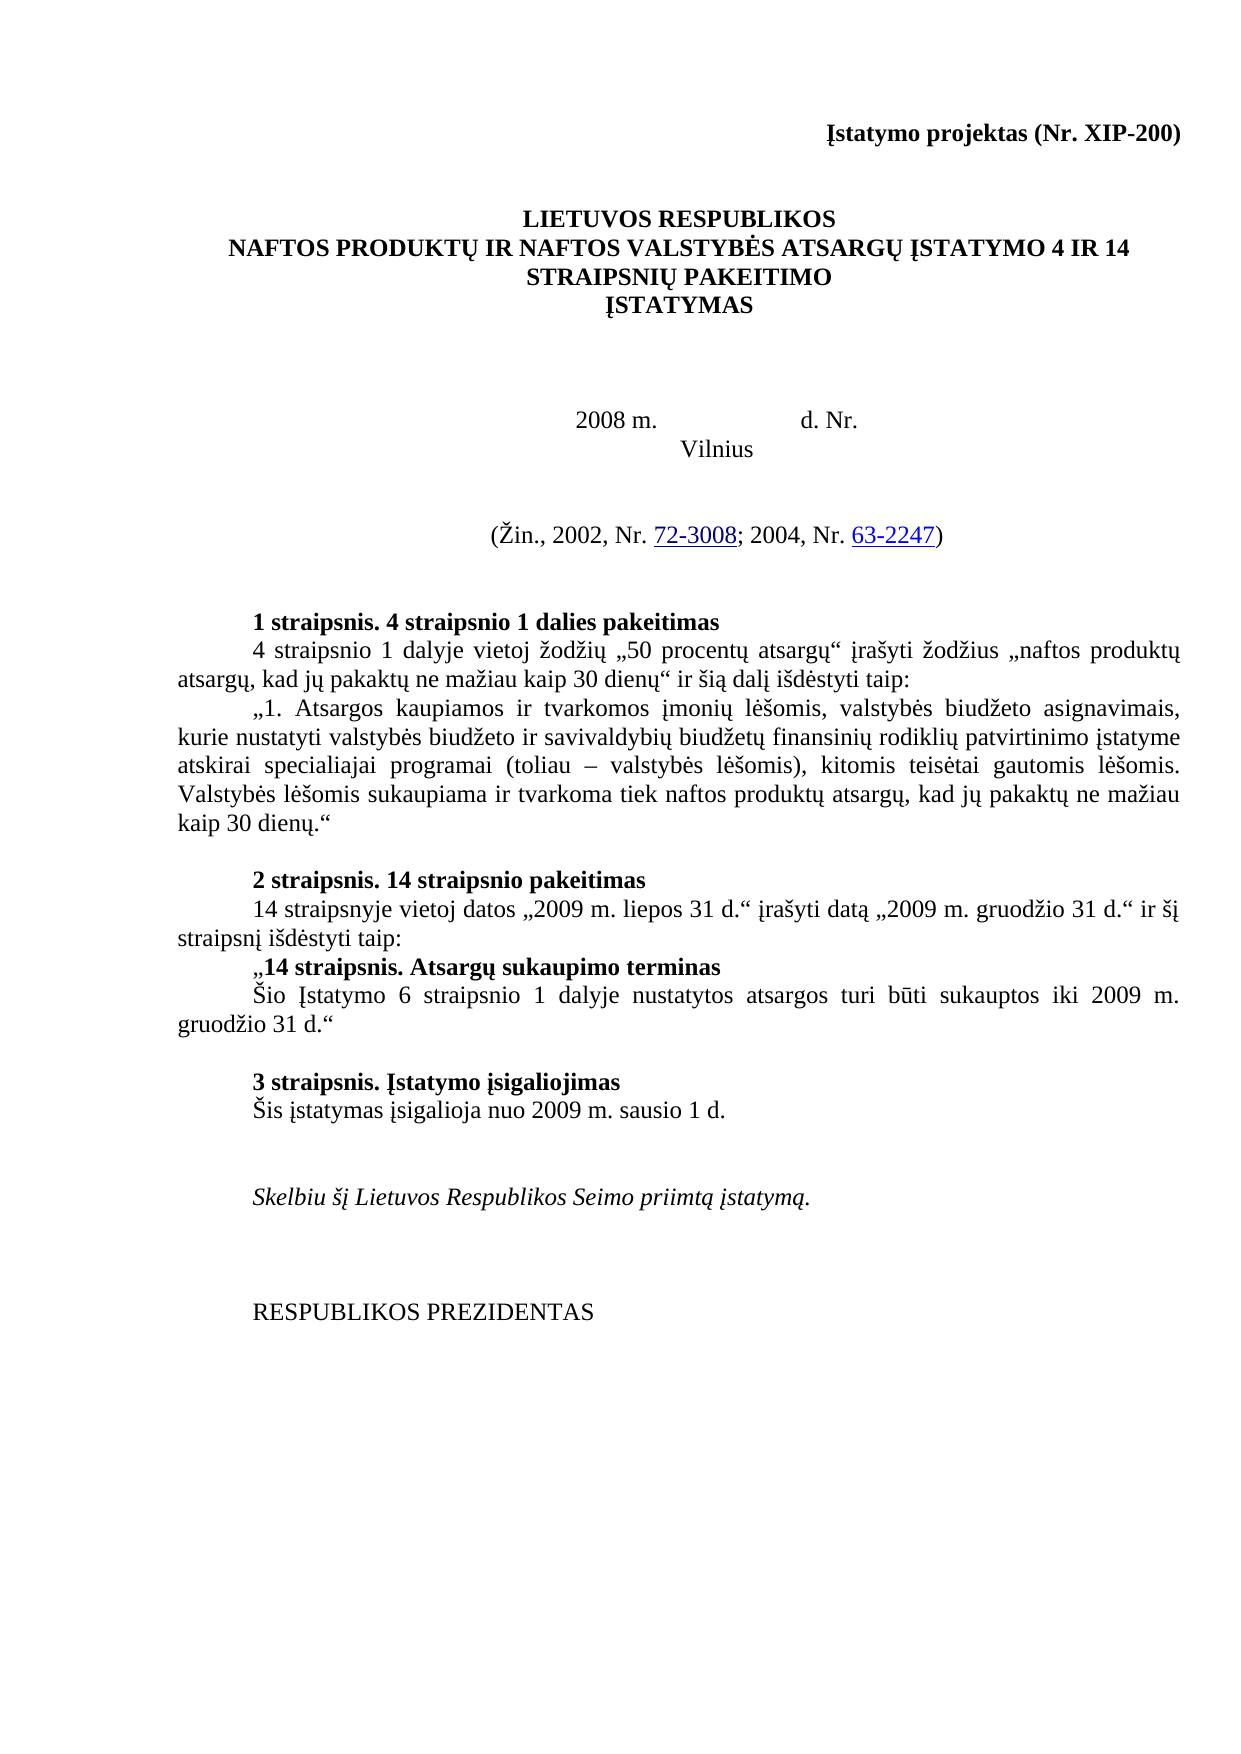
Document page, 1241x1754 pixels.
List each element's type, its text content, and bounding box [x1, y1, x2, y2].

text 14 straipsnyje vietoj datos „2009 m. liepos 31 d.“ įrašyti datą „2009 m. gruodžio 31 d.“ ir šį straipsnį išdėstyti taip: [177, 894, 1181, 952]
text LIETUVOS RESPUBLIKOS [177, 204, 1181, 233]
text NAFTOS PRODUKTŲ IR NAFTOS VALSTYBĖS ATSARGŲ ĮSTATYMO 4 IR 14 STRAIPSNIŲ PAKEITIMO [177, 233, 1181, 291]
text „14 straipsnis. Atsargų sukaupimo terminas [177, 952, 1181, 981]
text 1 straipsnis. 4 straipsnio 1 dalies pakeitimas [177, 607, 1181, 636]
text 2008 m. d. Nr. [177, 406, 1181, 434]
text Šis įstatymas įsigalioja nuo 2009 m. sausio 1 d. [177, 1096, 1181, 1124]
text Skelbiu šį Lietuvos Respublikos Seimo priimtą įstatymą. [177, 1182, 1181, 1211]
text ĮSTATYMAS [177, 291, 1181, 319]
text Vilnius [177, 434, 1181, 463]
text RESPUBLIKOS PREZIDENTAS [177, 1297, 1181, 1326]
text 3 straipsnis. Įstatymo įsigaliojimas [177, 1067, 1181, 1096]
text 4 straipsnio 1 dalyje vietoj žodžių „50 procentų atsargų“ įrašyti žodžius „naftos produktų atsargų, kad jų pakaktų ne mažiau kaip 30 dienų“ ir šią dalį išdėstyti taip: [177, 636, 1181, 693]
text (Žin., 2002, Nr. 72-3008; 2004, Nr. 63-2247) [177, 521, 1181, 549]
text 2 straipsnis. 14 straipsnio pakeitimas [177, 866, 1181, 894]
text „1. Atsargos kaupiamos ir tvarkomos įmonių lėšomis, valstybės biudžeto asignavimais, kurie nustatyti valstybės biudžeto ir savivaldybių biudžetų finansinių rodiklių patvirtinimo įstatyme atskirai specialiajai programai (toliau – valstybės lėšomis), kitomis teisėtai gautomis lėšomis. Valstybės lėšomis sukaupiama ir tvarkoma tiek naftos produktų atsargų, kad jų pakaktų ne mažiau kaip 30 dienų.“ [177, 693, 1181, 837]
text Šio Įstatymo 6 straipsnio 1 dalyje nustatytos atsargos turi būti sukauptos iki 2009 m. gruodžio 31 d.“ [177, 981, 1181, 1038]
text Įstatymo projektas (Nr. XIP-200) [177, 118, 1181, 147]
